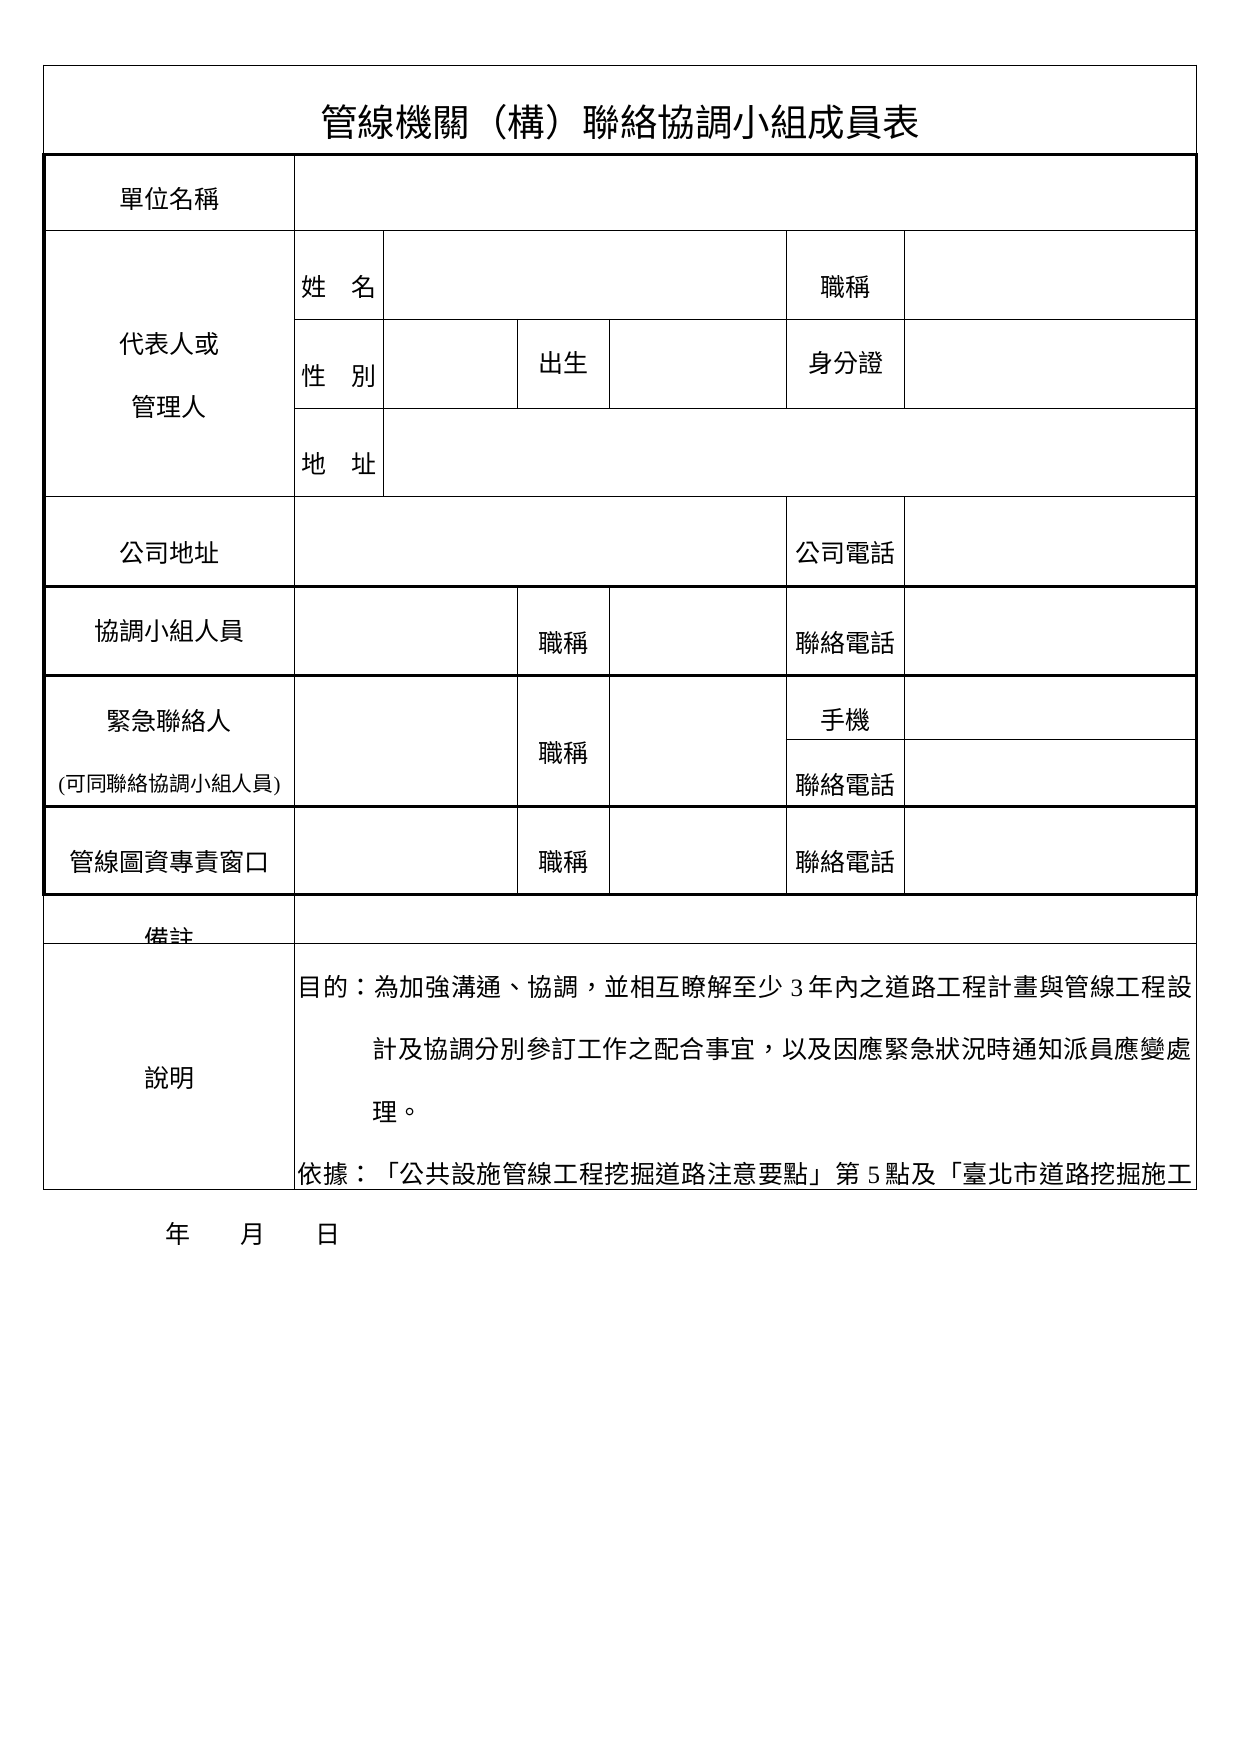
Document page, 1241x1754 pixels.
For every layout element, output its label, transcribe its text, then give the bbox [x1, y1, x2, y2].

table_cell [384, 409, 1195, 496]
table_cell 緊急聯絡人 (可同聯絡協調小組人員) [46, 677, 294, 805]
table_cell 管線圖資專責窗口 [46, 808, 294, 893]
table_cell [295, 808, 517, 893]
table_cell [905, 320, 1195, 408]
table_cell 聯絡電話 [787, 588, 904, 673]
table_cell [905, 740, 1195, 805]
table_cell [905, 808, 1195, 893]
table_header 管線機關（構）聯絡協調小組成員表 [44, 66, 1196, 153]
table_cell [905, 231, 1195, 319]
table_cell [905, 677, 1195, 739]
table_cell 職稱 [518, 588, 609, 673]
table_cell 目的：為加強溝通、協調，並相互瞭解至少3年內之道路工程計畫與管線工程設計及協調分別參訂工作之配合事宜，以及因應緊急狀況時通知派員應變處理。 依據：「公共設施管線工程挖掘道路注意要點」第5點及「臺北市道路挖掘施工維護管理辦法」第26條規定。 □我已閱讀，並已清楚個資保護宣告內容 個資保護宣告詳細內容及路徑：臺北市道路挖掘管理系統首頁/個資保護宣告； 網址：https://dig.taipei/Tpdig/PDPA.html [295, 944, 1196, 1189]
table_cell 手機 [787, 677, 904, 739]
table_cell [905, 497, 1195, 585]
table_cell [295, 677, 517, 805]
table_cell [905, 588, 1195, 673]
table_cell [610, 588, 786, 673]
table_cell 地 址 [295, 409, 383, 496]
table_cell 單位名稱 (全銜) [46, 156, 294, 230]
table_cell [295, 896, 1196, 943]
text 年 月 日 [59, 1190, 1181, 1252]
table_cell 職稱 [518, 677, 609, 805]
table_cell [610, 808, 786, 893]
table_cell 代表人或 管理人 [46, 231, 294, 496]
table_cell 聯絡電話 [787, 740, 904, 805]
table_cell 聯絡電話 [787, 808, 904, 893]
table_cell 身分證 統一編號 [787, 320, 904, 408]
table_cell 協調小組人員 (經理、科長以上) [46, 588, 294, 673]
table_cell 說明 [44, 944, 294, 1189]
table_cell [295, 497, 786, 585]
table_cell 備註 [44, 896, 294, 943]
table_cell 公司地址 [46, 497, 294, 585]
table_cell [295, 588, 517, 673]
table_cell [384, 320, 517, 408]
table_cell [295, 156, 1195, 230]
table_cell 性 別 [295, 320, 383, 408]
table_cell 職稱 [787, 231, 904, 319]
table_cell 職稱 [518, 808, 609, 893]
table_cell [384, 231, 786, 319]
table_cell 出生 日期 [518, 320, 609, 408]
table_cell [610, 677, 786, 805]
table_cell 公司電話 [787, 497, 904, 585]
table_cell [610, 320, 786, 408]
table_cell 姓 名 [295, 231, 383, 319]
